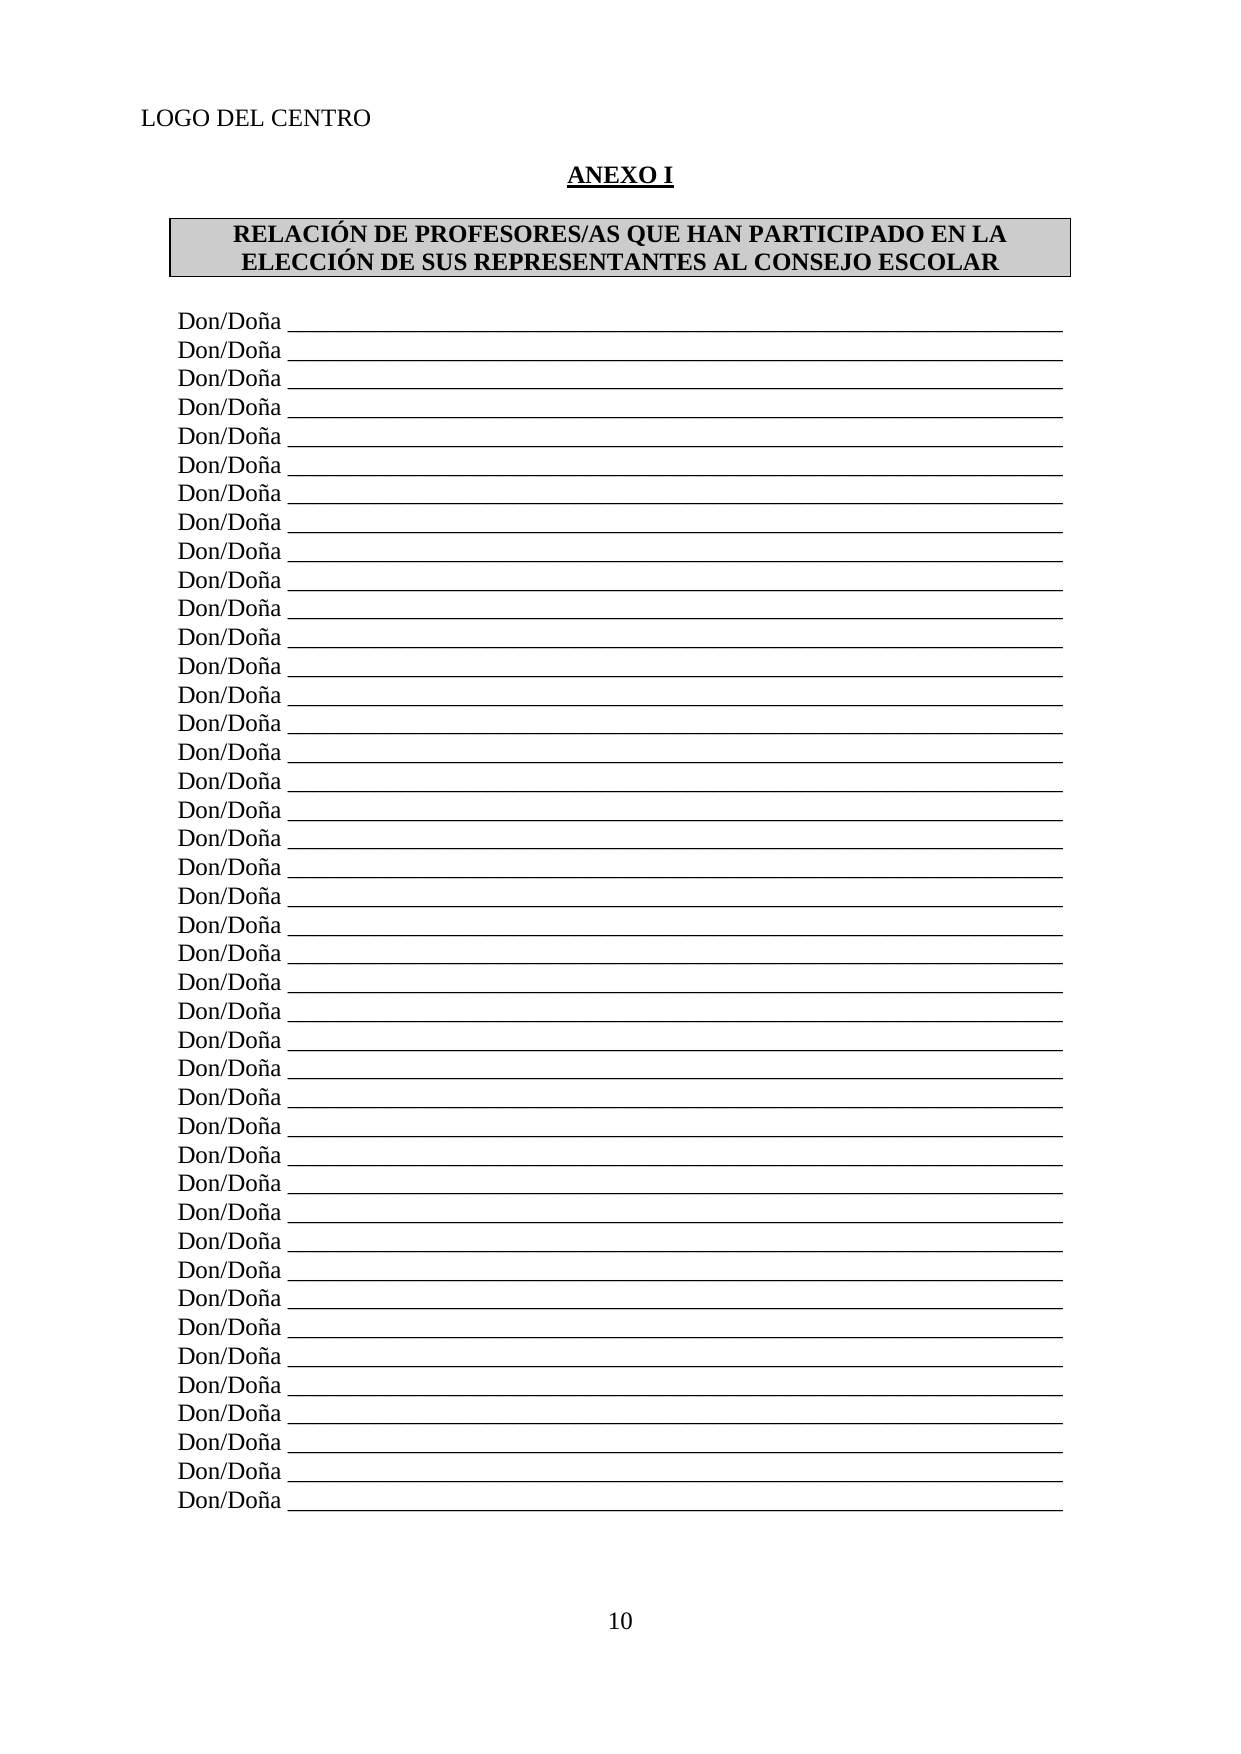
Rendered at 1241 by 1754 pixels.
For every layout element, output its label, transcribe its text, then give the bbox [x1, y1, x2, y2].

text Don/Doña ______________________________________________________________ [177, 1053, 1063, 1082]
text Don/Doña ______________________________________________________________ [177, 823, 1063, 852]
text Don/Doña ______________________________________________________________ [177, 1226, 1063, 1255]
text Don/Doña ______________________________________________________________ [177, 363, 1063, 392]
text Don/Doña ______________________________________________________________ [177, 1111, 1063, 1140]
table_header RELACIÓN DE PROFESORES/AS QUE HAN PARTICIPADO EN LA ELECCIÓN DE SUS REPRESENTANTES AL CONSEJO ESCOLAR [171, 219, 1070, 276]
text Don/Doña ______________________________________________________________ [177, 852, 1063, 881]
text Don/Doña ______________________________________________________________ [177, 1485, 1063, 1513]
text Don/Doña ______________________________________________________________ [177, 421, 1063, 450]
text Don/Doña ______________________________________________________________ [177, 593, 1063, 622]
text Don/Doña ______________________________________________________________ [177, 708, 1063, 737]
text Don/Doña ______________________________________________________________ [177, 795, 1063, 823]
text Don/Doña ______________________________________________________________ [177, 737, 1063, 766]
text Don/Doña ______________________________________________________________ [177, 1341, 1063, 1370]
text Don/Doña ______________________________________________________________ [177, 1140, 1063, 1168]
text Don/Doña ______________________________________________________________ [177, 938, 1063, 967]
text Don/Doña ______________________________________________________________ [177, 478, 1063, 507]
text Don/Doña ______________________________________________________________ [177, 996, 1063, 1025]
text Don/Doña ______________________________________________________________ [177, 1168, 1063, 1197]
text Don/Doña ______________________________________________________________ [177, 651, 1063, 680]
text Don/Doña ______________________________________________________________ [177, 565, 1063, 593]
text Don/Doña ______________________________________________________________ [177, 1370, 1063, 1398]
text Don/Doña ______________________________________________________________ [177, 1456, 1063, 1485]
text Don/Doña ______________________________________________________________ [177, 536, 1063, 565]
text Don/Doña ______________________________________________________________ [177, 1312, 1063, 1341]
text Don/Doña ______________________________________________________________ [177, 306, 1063, 335]
text Don/Doña ______________________________________________________________ [177, 1283, 1063, 1312]
text Don/Doña ______________________________________________________________ [177, 881, 1063, 910]
text ANEXO I [177, 160, 1063, 189]
text Don/Doña ______________________________________________________________ [177, 622, 1063, 651]
text Don/Doña ______________________________________________________________ [177, 910, 1063, 938]
text Don/Doña ______________________________________________________________ [177, 1398, 1063, 1427]
text Don/Doña ______________________________________________________________ [177, 1025, 1063, 1053]
text Don/Doña ______________________________________________________________ [177, 450, 1063, 478]
text Don/Doña ______________________________________________________________ [177, 967, 1063, 996]
text Don/Doña ______________________________________________________________ [177, 680, 1063, 708]
text Don/Doña ______________________________________________________________ [177, 335, 1063, 363]
text Don/Doña ______________________________________________________________ [177, 507, 1063, 536]
text Don/Doña ______________________________________________________________ [177, 392, 1063, 421]
text Don/Doña ______________________________________________________________ [177, 1082, 1063, 1111]
text Don/Doña ______________________________________________________________ [177, 1255, 1063, 1283]
text Don/Doña ______________________________________________________________ [177, 1427, 1063, 1456]
text Don/Doña ______________________________________________________________ [177, 766, 1063, 795]
text Don/Doña ______________________________________________________________ [177, 1197, 1063, 1226]
